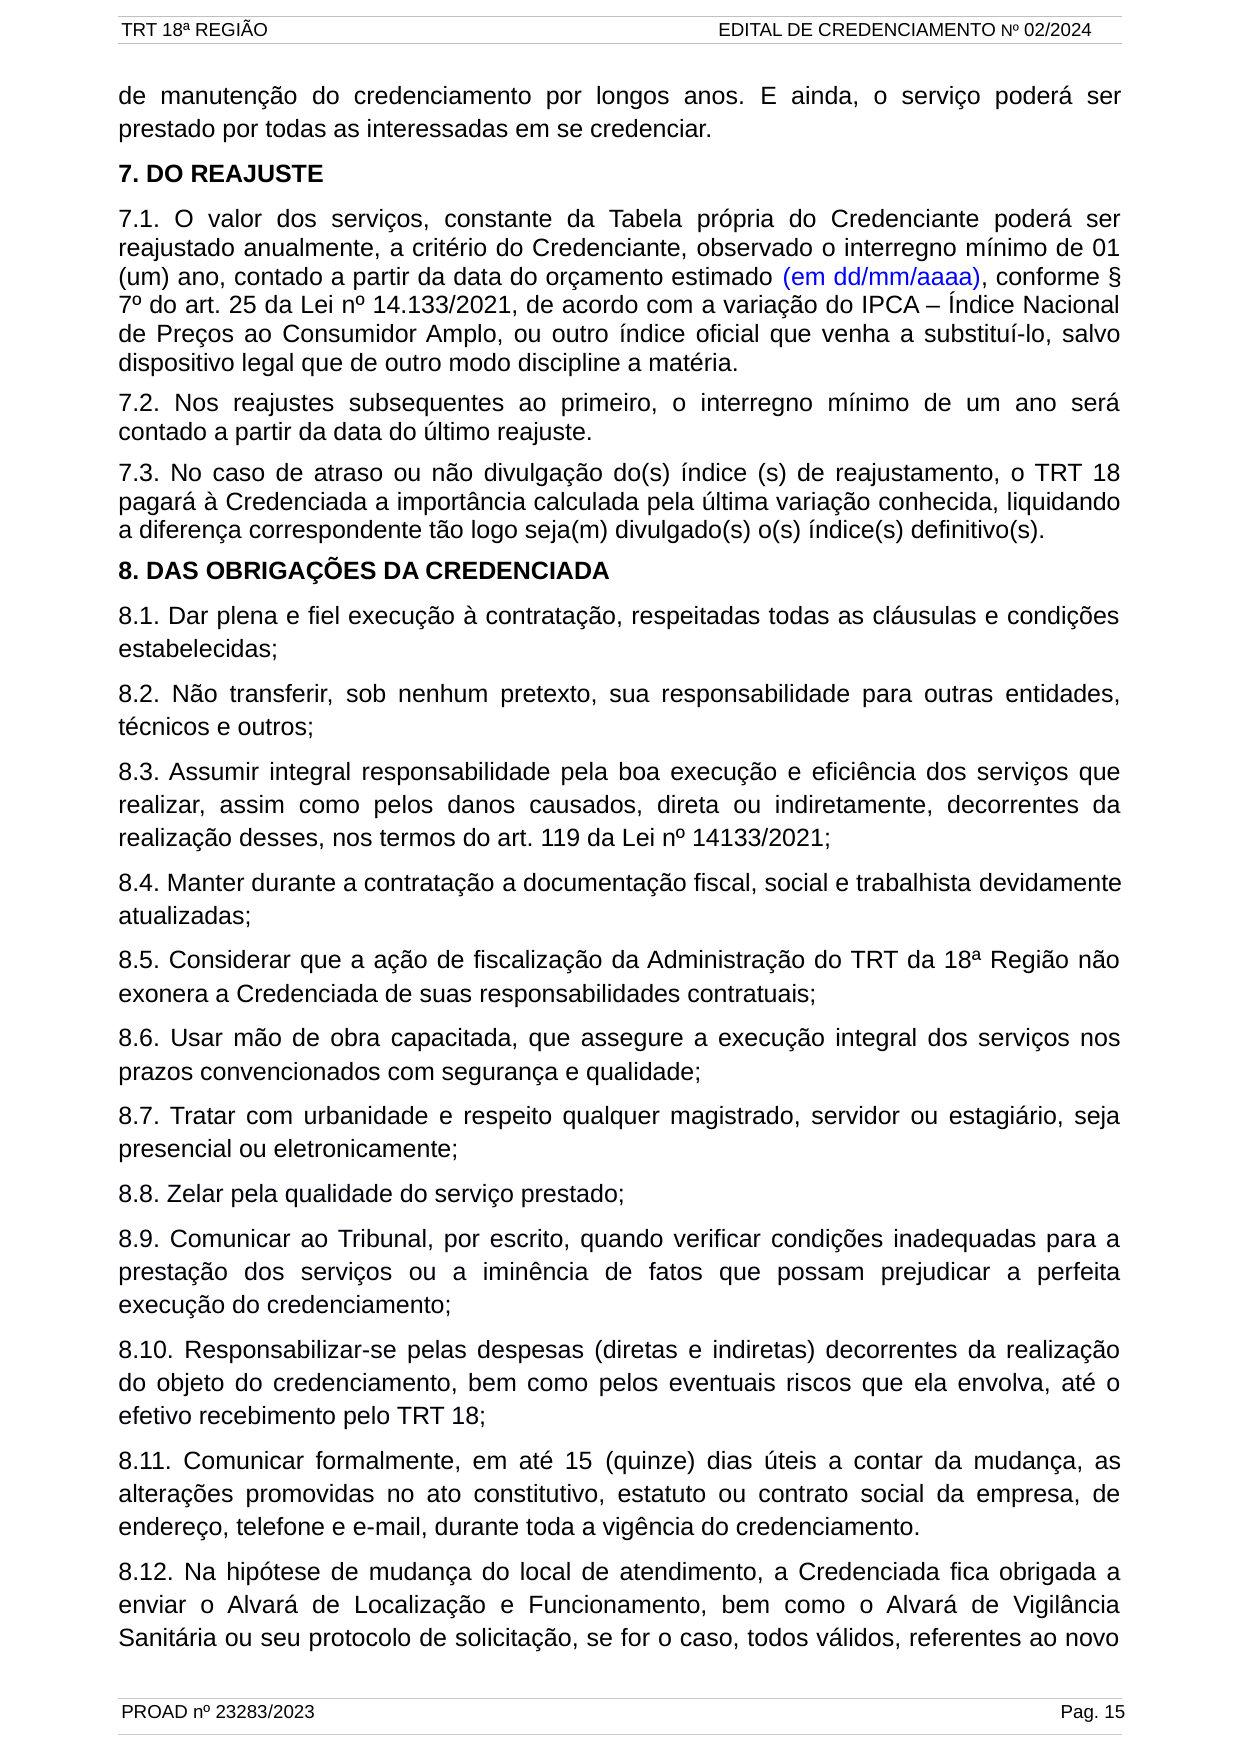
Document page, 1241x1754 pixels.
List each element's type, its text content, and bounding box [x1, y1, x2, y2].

text 7.3. No caso de atraso ou não divulgação do(s) índice (s) de reajustamento, o TRT 18 pagará à Credenciada a importância calculada pela última variação conhecida, liquidando a diferença correspondente tão logo seja(m) divulgado(s) o(s) índice(s) definitivo(s). [118, 458, 1122, 544]
list de manutenção do credenciamento por longos anos. E ainda, o serviço poderá ser prestado por todas as interessadas em se credenciar. [118, 81, 1122, 143]
text 7.2. Nos reajustes subsequentes ao primeiro, o interregno mínimo de um ano será contado a partir da data do último reajuste. [118, 388, 1122, 446]
text 8.5. Considerar que a ação de fiscalização da Administração do TRT da 18ª Região não exonera a Credenciada de suas responsabilidades contratuais; [118, 946, 1122, 1007]
text 8.7. Tratar com urbanidade e respeito qualquer magistrado, servidor ou estagiário, seja presencial ou eletronicamente; [118, 1101, 1122, 1163]
text 8.3. Assumir integral responsabilidade pela boa execução e eficiência dos serviços que realizar, assim como pelos danos causados, direta ou indiretamente, decorrentes da realização desses, nos termos do art. 119 da Lei nº 14133/2021; [118, 757, 1122, 851]
text 8.2. Não transferir, sob nenhum pretexto, sua responsabilidade para outras entidades, técnicos e outros; [118, 679, 1122, 741]
list 7. DO REAJUSTE [118, 159, 1122, 188]
text 8.10. Responsabilizar-se pelas despesas (diretas e indiretas) decorrentes da realização do objeto do credenciamento, bem como pelos eventuais riscos que ela envolva, até o efetivo recebimento pelo TRT 18; [118, 1335, 1122, 1430]
text 7.1. O valor dos serviços, constante da Tabela própria do Credenciante poderá ser reajustado anualmente, a critério do Credenciante, observado o interregno mínimo de 01 (um) ano, contado a partir da data do orçamento estimado (em dd/mm/aaaa), conforme § 7º do art. 25 da Lei nº 14.133/2021, de acordo com a variação do IPCA – Índice Nacional de Preços ao Consumidor Amplo, ou outro índice oficial que venha a substituí-lo, salvo dispositivo legal que de outro modo discipline a matéria. [118, 204, 1122, 377]
text 8.1. Dar plena e fiel execução à contratação, respeitadas todas as cláusulas e condições estabelecidas; [118, 601, 1122, 663]
text 8.11. Comunicar formalmente, em até 15 (quinze) dias úteis a contar da mudança, as alterações promovidas no ato constitutivo, estatuto ou contrato social da empresa, de endereço, telefone e e-mail, durante toda a vigência do credenciamento. [118, 1446, 1122, 1541]
text 8.8. Zelar pela qualidade do serviço prestado; [118, 1179, 1122, 1208]
text 8.9. Comunicar ao Tribunal, por escrito, quando verificar condições inadequadas para a prestação dos serviços ou a iminência de fatos que possam prejudicar a perfeita execução do credenciamento; [118, 1224, 1122, 1319]
text 8. DAS OBRIGAÇÕES DA CREDENCIADA [118, 556, 1122, 585]
text 8.6. Usar mão de obra capacitada, que assegure a execução integral dos serviços nos prazos convencionados com segurança e qualidade; [118, 1023, 1122, 1085]
text 8.12. Na hipótese de mudança do local de atendimento, a Credenciada fica obrigada a enviar o Alvará de Localização e Funcionamento, bem como o Alvará de Vigilância Sanitária ou seu protocolo de solicitação, se for o caso, todos válidos, referentes ao novo [118, 1557, 1122, 1652]
text 8.4. Manter durante a contratação a documentação fiscal, social e trabalhista devidamente atualizadas; [118, 868, 1122, 929]
